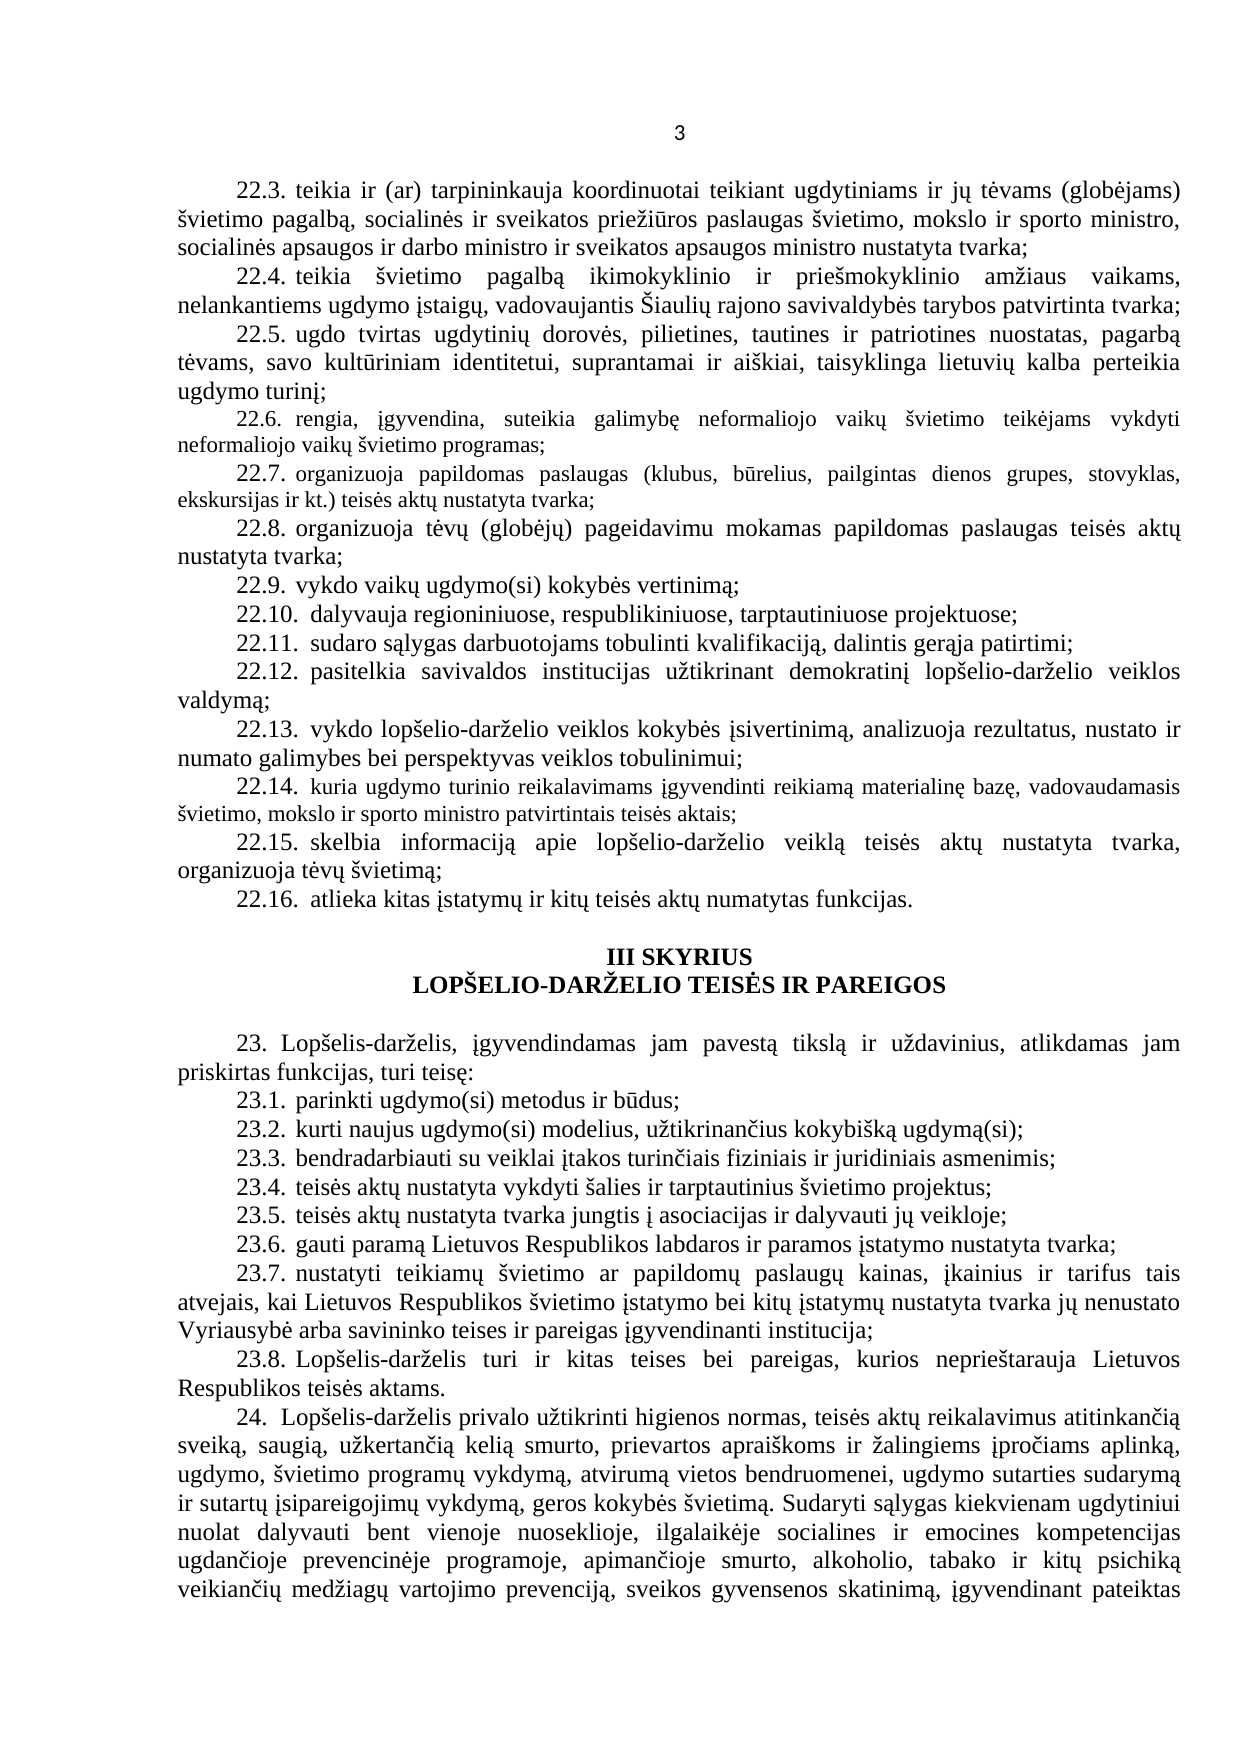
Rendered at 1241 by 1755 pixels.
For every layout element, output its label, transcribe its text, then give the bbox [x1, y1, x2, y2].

text 23.1. parinkti ugdymo(si) metodus ir būdus; [177, 1085, 1181, 1114]
text 22.11. sudaro sąlygas darbuotojams tobulinti kvalifikaciją, dalintis gerąja patirtimi; [177, 628, 1181, 656]
text 22.12. pasitelkia savivaldos institucijas užtikrinant demokratinį lopšelio-darželio veiklos valdymą; [177, 656, 1181, 714]
text 22.7. organizuoja papildomas paslaugas (klubus, būrelius, pailgintas dienos grupes, stovyklas, ekskursijas ir kt.) teisės aktų nustatyta tvarka; [177, 458, 1181, 513]
text 23.2. kurti naujus ugdymo(si) modelius, užtikrinančius kokybišką ugdymą(si); [177, 1114, 1181, 1143]
text III SKYRIUS [177, 942, 1181, 970]
text 22.10. dalyvauja regioniniuose, respublikiniuose, tarptautiniuose projektuose; [177, 599, 1181, 628]
text 23.3. bendradarbiauti su veiklai įtakos turinčiais fiziniais ir juridiniais asmenimis; [177, 1143, 1181, 1172]
text 22.9. vykdo vaikų ugdymo(si) kokybės vertinimą; [177, 570, 1181, 599]
text 22.14. kuria ugdymo turinio reikalavimams įgyvendinti reikiamą materialinę bazę, vadovaudamasis švietimo, mokslo ir sporto ministro patvirtintais teisės aktais; [177, 771, 1181, 827]
text 24. Lopšelis-darželis privalo užtikrinti higienos normas, teisės aktų reikalavimus atitinkančią sveiką, saugią, užkertančią kelią smurto, prievartos apraiškoms ir žalingiems įpročiams aplinką, ugdymo, švietimo programų vykdymą, atvirumą vietos bendruomenei, ugdymo sutarties sudarymą ir sutartų įsipareigojimų vykdymą, geros kokybės švietimą. Sudaryti sąlygas kiekvienam ugdytiniui nuolat dalyvauti bent vienoje nuoseklioje, ilgalaikėje socialines ir emocines kompetencijas ugdančioje prevencinėje programoje, apimančioje smurto, alkoholio, tabako ir kitų psichiką veikiančių medžiagų vartojimo prevenciją, sveikos gyvensenos skatinimą, įgyvendinant pateiktas [177, 1402, 1181, 1603]
text 22.3. teikia ir (ar) tarpininkauja koordinuotai teikiant ugdytiniams ir jų tėvams (globėjams) švietimo pagalbą, socialinės ir sveikatos priežiūros paslaugas švietimo, mokslo ir sporto ministro, socialinės apsaugos ir darbo ministro ir sveikatos apsaugos ministro nustatyta tvarka; [177, 175, 1181, 261]
text 23.8. Lopšelis-darželis turi ir kitas teises bei pareigas, kurios neprieštarauja Lietuvos Respublikos teisės aktams. [177, 1344, 1181, 1402]
text 22.4. teikia švietimo pagalbą ikimokyklinio ir priešmokyklinio amžiaus vaikams, nelankantiems ugdymo įstaigų, vadovaujantis Šiaulių rajono savivaldybės tarybos patvirtinta tvarka; [177, 261, 1181, 319]
text 23.6. gauti paramą Lietuvos Respublikos labdaros ir paramos įstatymo nustatyta tvarka; [177, 1229, 1181, 1258]
text 22.8. organizuoja tėvų (globėjų) pageidavimu mokamas papildomas paslaugas teisės aktų nustatyta tvarka; [177, 513, 1181, 570]
text 23. Lopšelis-darželis, įgyvendindamas jam pavestą tikslą ir uždavinius, atlikdamas jam priskirtas funkcijas, turi teisę: [177, 1028, 1181, 1085]
text 23.4. teisės aktų nustatyta vykdyti šalies ir tarptautinius švietimo projektus; [177, 1172, 1181, 1200]
text 22.15. skelbia informaciją apie lopšelio-darželio veiklą teisės aktų nustatyta tvarka, organizuoja tėvų švietimą; [177, 827, 1181, 884]
text LOPŠELIO-DARŽELIO TEISĖS IR PAREIGOS [177, 970, 1181, 999]
text 22.5. ugdo tvirtas ugdytinių dorovės, pilietines, tautines ir patriotines nuostatas, pagarbą tėvams, savo kultūriniam identitetui, suprantamai ir aiškiai, taisyklinga lietuvių kalba perteikia ugdymo turinį; [177, 319, 1181, 405]
text 22.13. vykdo lopšelio-darželio veiklos kokybės įsivertinimą, analizuoja rezultatus, nustato ir numato galimybes bei perspektyvas veiklos tobulinimui; [177, 714, 1181, 771]
text 22.6. rengia, įgyvendina, suteikia galimybę neformaliojo vaikų švietimo teikėjams vykdyti neformaliojo vaikų švietimo programas; [177, 405, 1181, 458]
text 22.16. atlieka kitas įstatymų ir kitų teisės aktų numatytas funkcijas. [177, 884, 1181, 913]
text 23.5. teisės aktų nustatyta tvarka jungtis į asociacijas ir dalyvauti jų veikloje; [177, 1200, 1181, 1229]
text 23.7. nustatyti teikiamų švietimo ar papildomų paslaugų kainas, įkainius ir tarifus tais atvejais, kai Lietuvos Respublikos švietimo įstatymo bei kitų įstatymų nustatyta tvarka jų nenustato Vyriausybė arba savininko teises ir pareigas įgyvendinanti institucija; [177, 1258, 1181, 1344]
